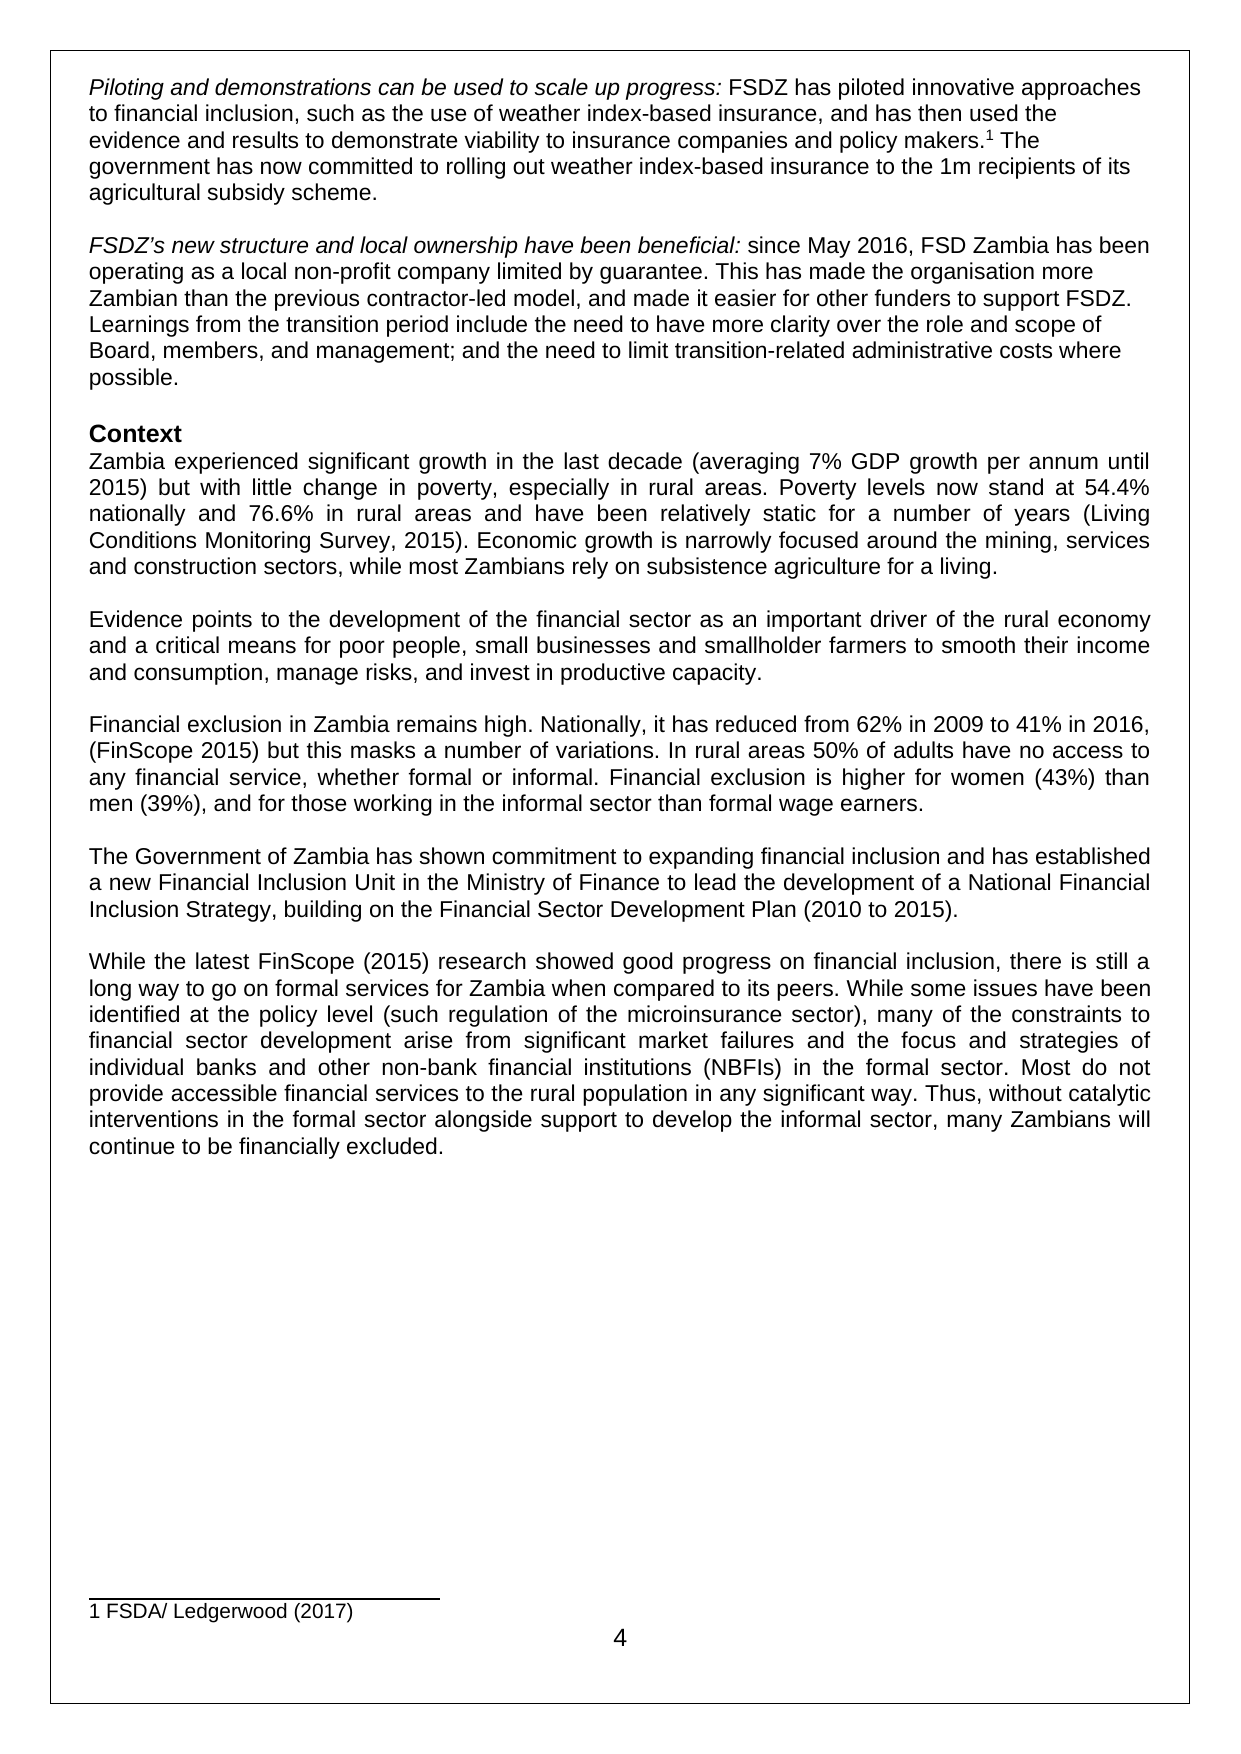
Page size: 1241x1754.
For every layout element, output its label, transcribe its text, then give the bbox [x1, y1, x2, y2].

text The Government of Zambia has shown commitment to expanding financial inclusion and has established a new Financial Inclusion Unit in the Ministry of Finance to lead the development of a National Financial Inclusion Strategy, building on the Financial Sector Development Plan (2010 to 2015). [89, 843, 1152, 922]
text Piloting and demonstrations can be used to scale up progress: FSDZ has piloted innovative approaches to financial inclusion, such as the use of weather index-based insurance, and has then used the evidence and results to demonstrate viability to insurance companies and policy makers. The government has now committed to rolling out weather index-based insurance to the 1m recipients of its agricultural subsidy scheme. [89, 74, 1152, 206]
text Financial exclusion in Zambia remains high. Nationally, it has reduced from 62% in 2009 to 41% in 2016, (FinScope 2015) but this masks a number of variations. In rural areas 50% of adults have no access to any financial service, whether formal or informal. Financial exclusion is higher for women (43%) than men (39%), and for those working in the informal sector than formal wage earners. [89, 711, 1152, 817]
text While the latest FinScope (2015) research showed good progress on financial inclusion, there is still a long way to go on formal services for Zambia when compared to its peers. While some issues have been identified at the policy level (such regulation of the microinsurance sector), many of the constraints to financial sector development arise from significant market failures and the focus and strategies of individual banks and other non-bank financial institutions (NBFIs) in the formal sector. Most do not provide accessible financial services to the rural population in any significant way. Thus, without catalytic interventions in the formal sector alongside support to develop the informal sector, many Zambians will continue to be financially excluded. [89, 948, 1152, 1159]
text Context [89, 419, 1152, 448]
text FSDA/ Ledgerwood (2017) [89, 1599, 1152, 1623]
text Evidence points to the development of the financial sector as an important driver of the rural economy and a critical means for poor people, small businesses and smallholder farmers to smooth their income and consumption, manage risks, and invest in productive capacity. [89, 606, 1152, 685]
text FSDZ’s new structure and local ownership have been beneficial: since May 2016, FSD Zambia has been operating as a local non-profit company limited by guarantee. This has made the organisation more Zambian than the previous contractor-led model, and made it easier for other funders to support FSDZ. Learnings from the transition period include the need to have more clarity over the role and scope of Board, members, and management; and the need to limit transition-related administrative costs where possible. [89, 232, 1152, 390]
text Zambia experienced significant growth in the last decade (averaging 7% GDP growth per annum until 2015) but with little change in poverty, especially in rural areas. Poverty levels now stand at 54.4% nationally and 76.6% in rural areas and have been relatively static for a number of years (Living Conditions Monitoring Survey, 2015). Economic growth is narrowly focused around the mining, services and construction sectors, while most Zambians rely on subsistence agriculture for a living. [89, 448, 1152, 579]
